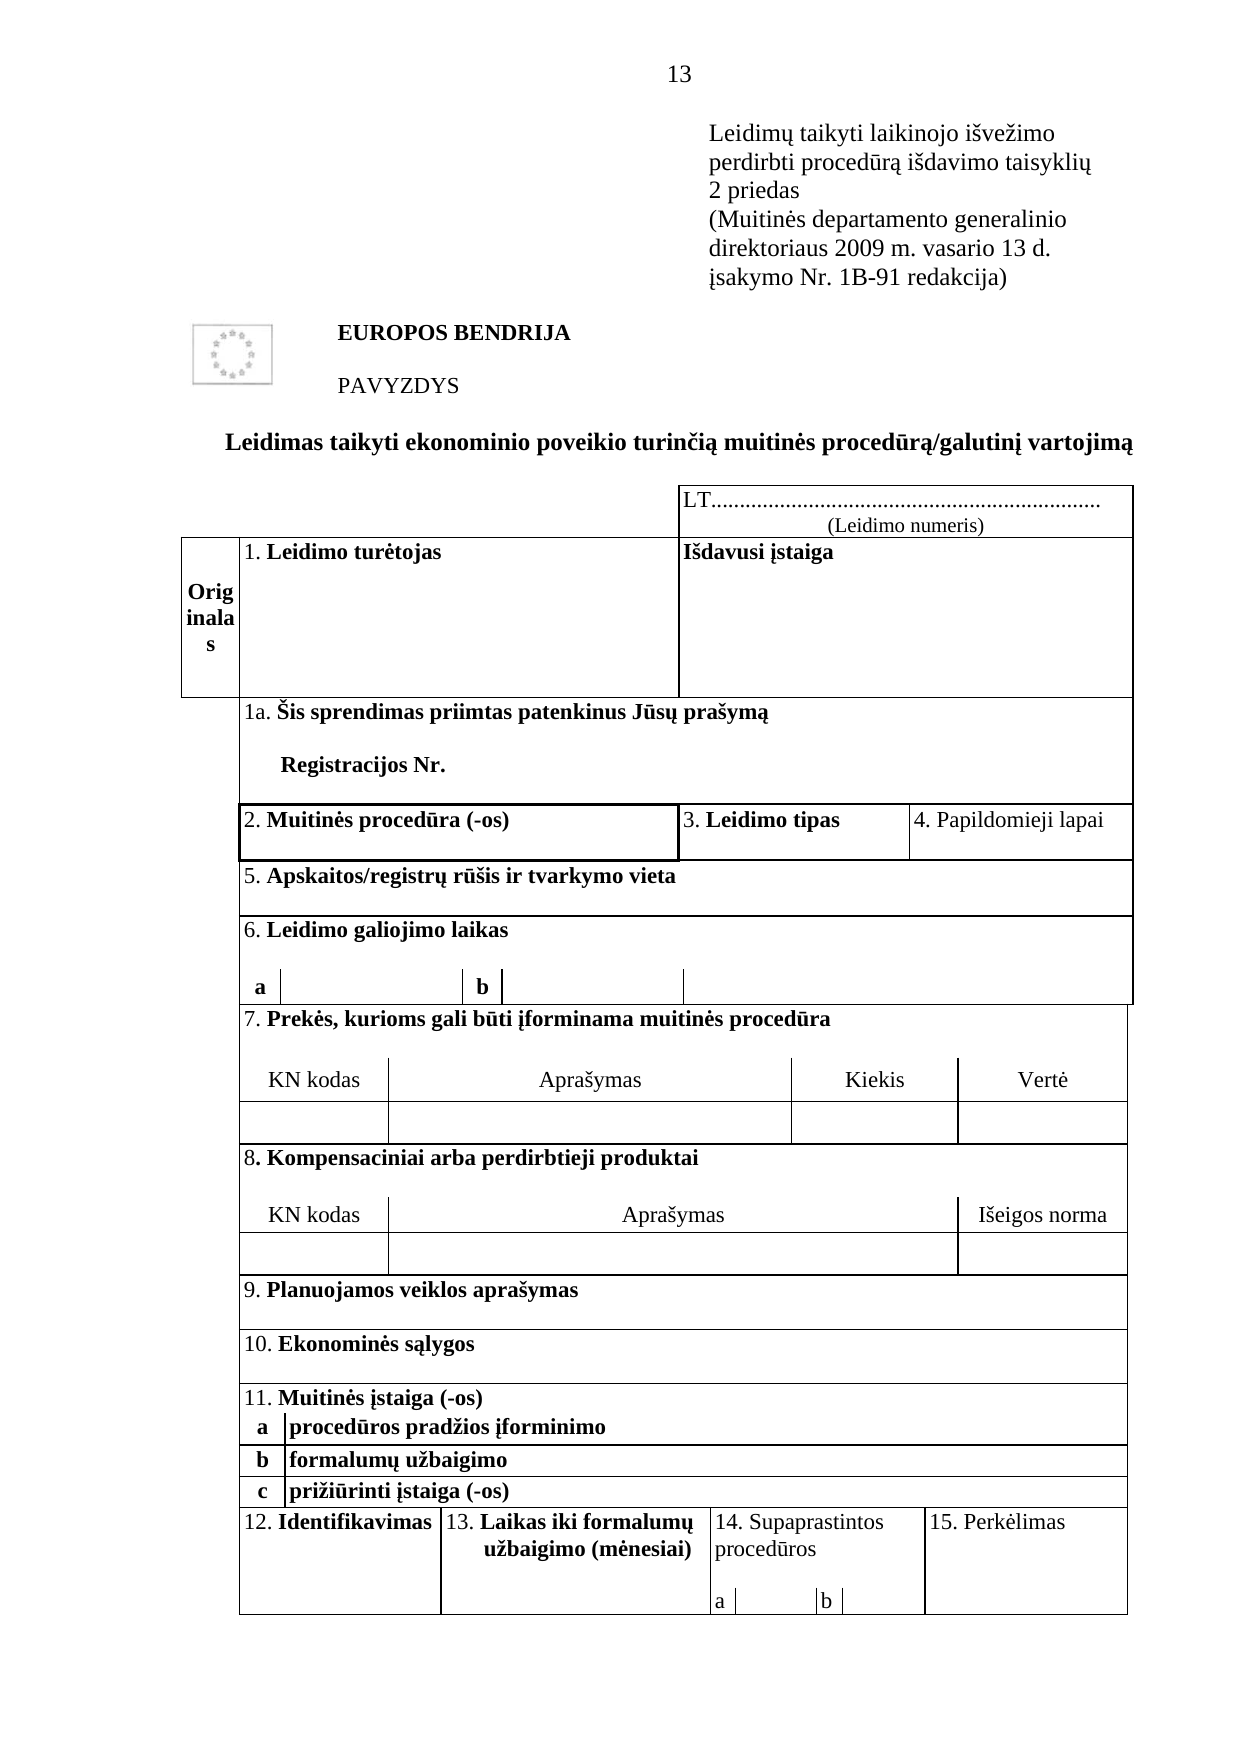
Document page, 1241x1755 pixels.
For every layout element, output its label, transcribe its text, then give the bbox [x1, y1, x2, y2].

table_cell 8. Kompensaciniai arba perdirbtieji produktai [240, 1145, 1127, 1197]
table_cell [281, 969, 462, 1003]
table_cell Kiekis [792, 1058, 957, 1101]
table_cell 13. Laikas iki formalumų užbaigimo (mėnesiai) [442, 1508, 710, 1587]
table_cell [1128, 1197, 1133, 1232]
table_cell [181, 1101, 239, 1143]
table_cell [181, 1143, 239, 1197]
table_cell 14. Supaprastintos procedūros [711, 1508, 924, 1587]
text 2 priedas [177, 176, 1181, 204]
table_cell [1128, 1383, 1133, 1413]
table_cell [959, 1102, 1127, 1143]
table_cell procedūros pradžios įforminimo [286, 1413, 1127, 1444]
table_cell [389, 1102, 791, 1143]
table_cell [442, 1588, 710, 1614]
table_cell Vertė [959, 1058, 1127, 1101]
table_cell a [711, 1588, 735, 1614]
table_cell [1128, 1101, 1133, 1143]
table_cell [181, 1476, 239, 1507]
table_cell a [240, 969, 280, 1003]
table_cell 3. Leidimo tipas [680, 805, 909, 859]
table_cell [181, 1588, 239, 1614]
table_header [181, 485, 678, 537]
table_cell [1128, 1588, 1133, 1614]
table_cell [240, 1102, 388, 1143]
table_cell 1a. Šis sprendimas priimtas patenkinus Jūsų prašymą Registracijos Nr. [240, 698, 1132, 803]
table_cell 6. Leidimo galiojimo laikas [240, 917, 1132, 969]
table_cell [181, 1413, 239, 1444]
table_cell KN kodas [240, 1058, 388, 1101]
table_cell [181, 1232, 239, 1274]
table_cell Aprašymas [389, 1058, 791, 1101]
table_cell 11. Muitinės įstaiga (-os) [240, 1384, 1127, 1413]
table_cell 9. Planuojamos veiklos aprašymas [240, 1276, 1127, 1328]
table_cell [1128, 1005, 1133, 1058]
table_cell [181, 969, 239, 1003]
table_cell 5. Apskaitos/registrų rūšis ir tvarkymo vieta [240, 861, 1132, 915]
table_cell [792, 1102, 957, 1143]
table_cell 7. Prekės, kurioms gali būti įforminama muitinės procedūra [240, 1005, 1127, 1058]
table_cell [181, 915, 239, 969]
table_cell [181, 1507, 239, 1587]
table_cell [181, 698, 239, 803]
table_cell a [240, 1413, 284, 1444]
table_cell [926, 1588, 1127, 1614]
table_cell [181, 859, 239, 915]
table_cell [843, 1588, 924, 1614]
table_cell b [463, 969, 501, 1003]
table_cell [181, 1004, 239, 1058]
table_header (ES vėliava) [177, 319, 326, 398]
table_cell [181, 1329, 239, 1383]
table_cell formalumų užbaigimo [286, 1446, 1127, 1476]
table_cell 15. Perkėlimas [926, 1508, 1127, 1587]
table_cell 10. Ekonominės sąlygos [240, 1330, 1127, 1383]
table_cell [684, 969, 1132, 1003]
table_cell [1128, 1143, 1133, 1197]
table_cell 4. Papildomieji lapai [910, 805, 1132, 859]
table_cell [503, 969, 683, 1003]
table_cell [959, 1233, 1127, 1274]
table_cell 12. Identifikavimas [240, 1508, 440, 1587]
table_cell [1128, 1413, 1133, 1444]
table_cell [1128, 1232, 1133, 1274]
table_cell prižiūrinti įstaiga (-os) [286, 1477, 1127, 1507]
table_cell [1128, 1507, 1133, 1587]
table_cell [1128, 1329, 1133, 1383]
table_cell [181, 1274, 239, 1328]
table_cell Išeigos norma [959, 1197, 1127, 1232]
text Leidimų taikyti laikinojo išvežimo [709, 118, 1181, 147]
table_cell KN kodas [240, 1197, 388, 1232]
table_cell [240, 1233, 388, 1274]
table_cell [1128, 1058, 1133, 1101]
table_cell [1128, 1476, 1133, 1507]
table_cell 1. Leidimo turėtojas [240, 538, 678, 696]
text įsakymo Nr. 1B-91 redakcija) [177, 262, 1181, 291]
table_cell b [817, 1588, 842, 1614]
text (Muitinės departamento generalinio [177, 204, 1181, 233]
table_cell 2. Muitinės procedūra (-os) [241, 806, 677, 859]
table_cell [181, 1383, 239, 1413]
table_cell [1128, 1444, 1133, 1476]
table_cell [181, 1444, 239, 1476]
table_cell Išdavusi įstaiga [680, 538, 1132, 696]
table_cell Originalas [182, 538, 239, 696]
text perdirbti procedūrą išdavimo taisyklių [177, 147, 1181, 176]
table_cell [181, 1058, 239, 1101]
table_cell [1128, 1274, 1133, 1328]
table_cell [181, 803, 238, 859]
text direktoriaus 2009 m. vasario 13 d. [177, 233, 1181, 262]
text Leidimas taikyti ekonominio poveikio turinčią muitinės procedūrą/galutinį vartojimą [177, 427, 1181, 456]
table_header LT (Leidimo numeris) [680, 486, 1132, 537]
table_cell [240, 1588, 440, 1614]
table_header EUROPOS BENDRIJA PAVYZDYS [326, 319, 1140, 398]
table_cell b [240, 1446, 284, 1476]
table_cell [181, 1197, 239, 1232]
table_cell [389, 1233, 957, 1274]
table_cell [736, 1588, 816, 1614]
table_cell c [240, 1477, 284, 1507]
table_cell Aprašymas [389, 1197, 957, 1232]
